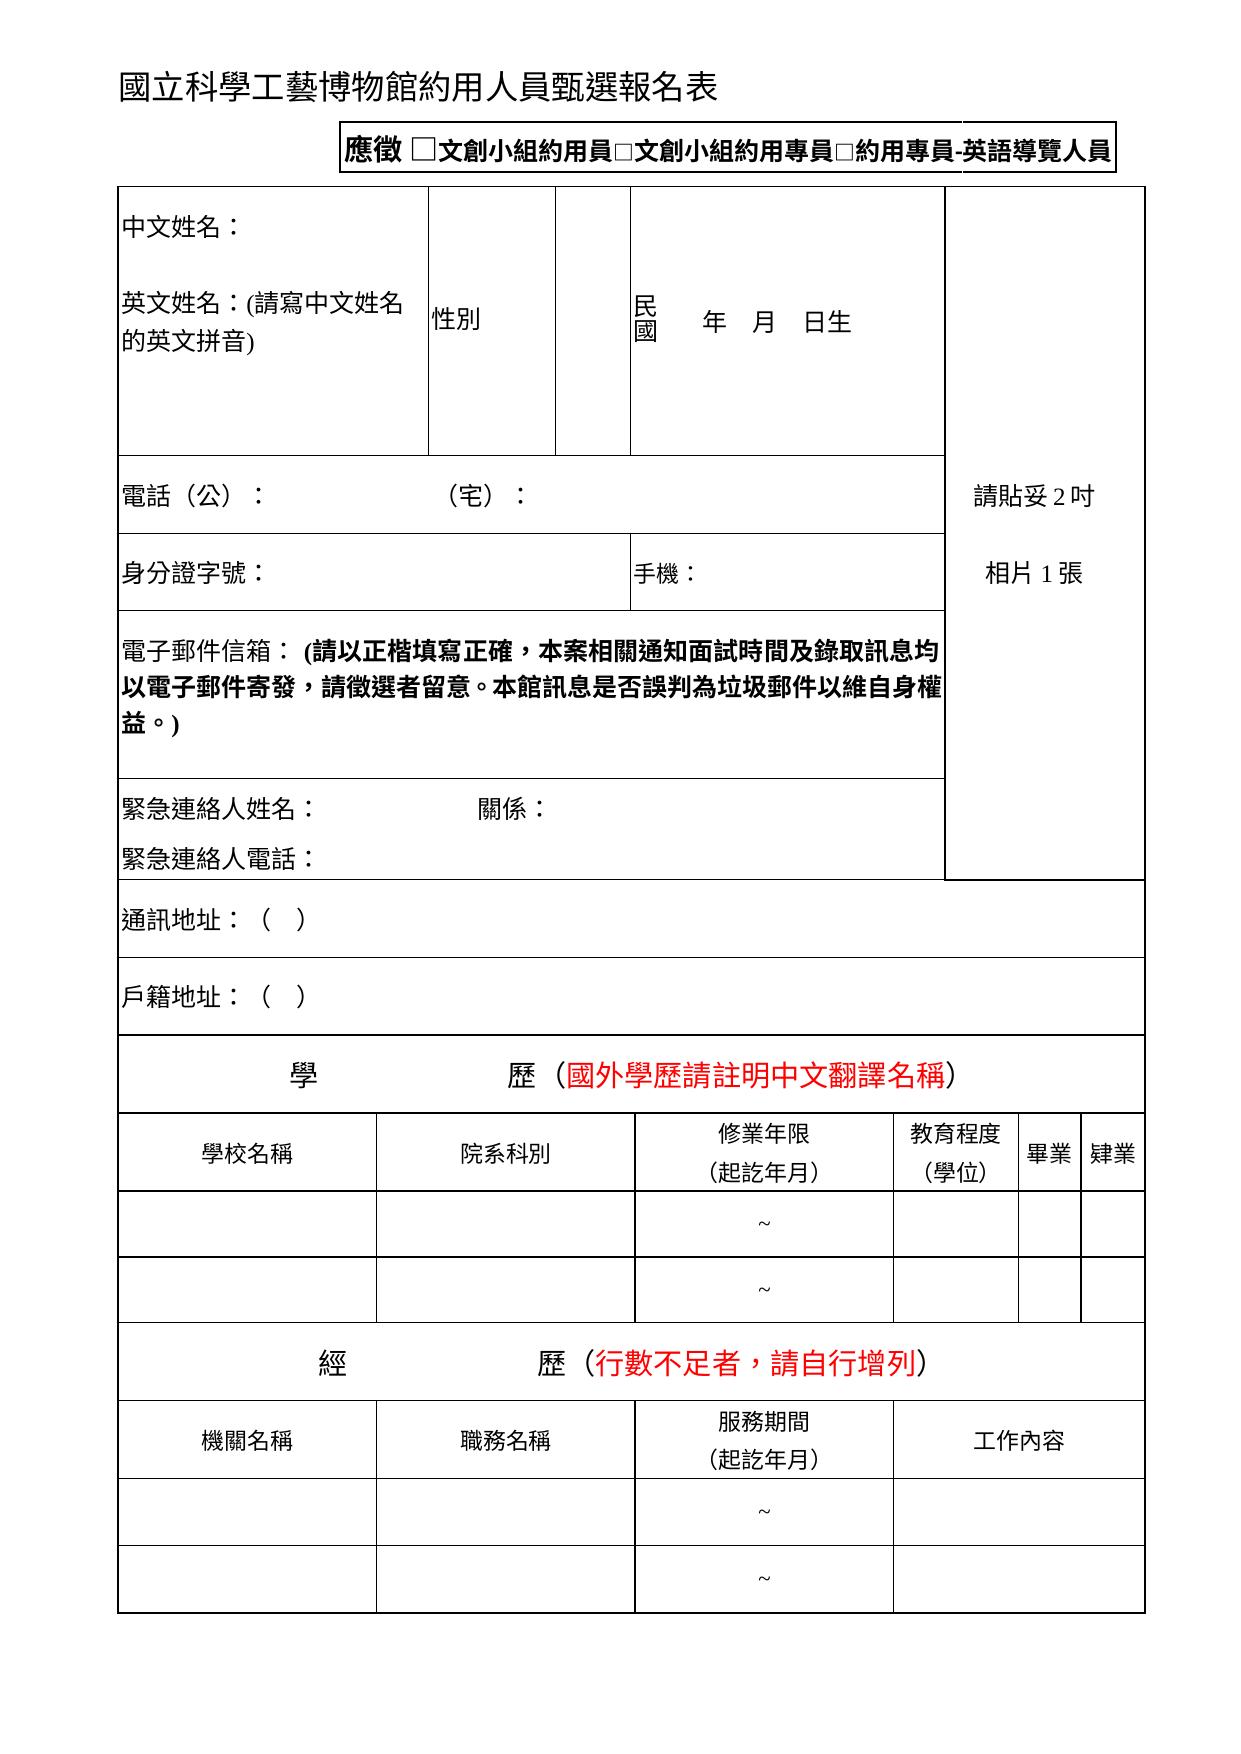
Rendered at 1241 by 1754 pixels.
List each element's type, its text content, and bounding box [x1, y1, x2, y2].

table_cell [894, 1546, 1144, 1612]
table_cell 手機： [631, 534, 944, 610]
table_cell 機關名稱 [119, 1401, 376, 1478]
table_cell ~ [636, 1192, 893, 1256]
table_cell 經 歷（行數不足者，請自行增列） [119, 1323, 1144, 1399]
table_cell 教育程度 （學位） [894, 1114, 1018, 1190]
table_cell 畢業 [1019, 1114, 1080, 1190]
table_cell 學校名稱 [119, 1114, 376, 1190]
table_cell [377, 1192, 634, 1256]
table_cell 工作內容 [894, 1401, 1144, 1478]
table_cell 戶籍地址：（ ） [119, 958, 1144, 1034]
table_cell 電子郵件信箱： (請以正楷填寫正確，本案相關通知面試時間及錄取訊息均以電子郵件寄發，請徵選者留意。本館訊息是否誤判為垃圾郵件以維自身權益。) [119, 611, 944, 777]
text 應徵 □文創小組約用員□文創小組約用專員□約用專員-英語導覽人員 [118, 109, 1122, 186]
table_cell 肄業 [1082, 1114, 1144, 1190]
table_cell [1019, 1258, 1080, 1322]
table_cell [894, 1479, 1144, 1545]
table_cell 學 歷（國外學歷請註明中文翻譯名稱） [119, 1036, 1144, 1112]
table_cell [1082, 1192, 1144, 1256]
table_cell [377, 1258, 634, 1322]
table_cell 身分證字號： [119, 534, 630, 610]
table_cell [894, 1258, 1018, 1322]
table_cell [894, 1192, 1018, 1256]
table_cell 院系科別 [377, 1114, 634, 1190]
table_header 民國 [631, 187, 668, 454]
table_cell [119, 1479, 376, 1545]
table_header [556, 187, 630, 454]
table_header 年 月 日生 [668, 187, 944, 454]
table_cell 職務名稱 [377, 1401, 634, 1478]
table_cell ~ [636, 1546, 893, 1612]
table_cell [377, 1546, 634, 1612]
table_cell 通訊地址：（ ） [119, 880, 1144, 957]
table_cell [119, 1192, 376, 1256]
table_cell ~ [636, 1479, 893, 1545]
table_cell [377, 1479, 634, 1545]
table_cell 電話（公）： （宅）： [119, 456, 944, 532]
table_header 請貼妥2吋 相片1張 [946, 187, 1144, 879]
text 國立科學工藝博物館約用人員甄選報名表 [118, 61, 1122, 109]
table_header 性別 [429, 187, 555, 454]
table_cell [1082, 1258, 1144, 1322]
table_cell [119, 1546, 376, 1612]
table_cell 修業年限 （起訖年月） [636, 1114, 893, 1190]
table_header 中文姓名： 英文姓名：(請寫中文姓名的英文拼音) [119, 187, 428, 454]
table_cell [119, 1258, 376, 1322]
table_cell ~ [636, 1258, 893, 1322]
table_cell 緊急連絡人姓名： 關係： 緊急連絡人電話： [119, 779, 944, 879]
table_cell 服務期間 （起訖年月） [636, 1401, 893, 1478]
table_cell [1019, 1192, 1080, 1256]
